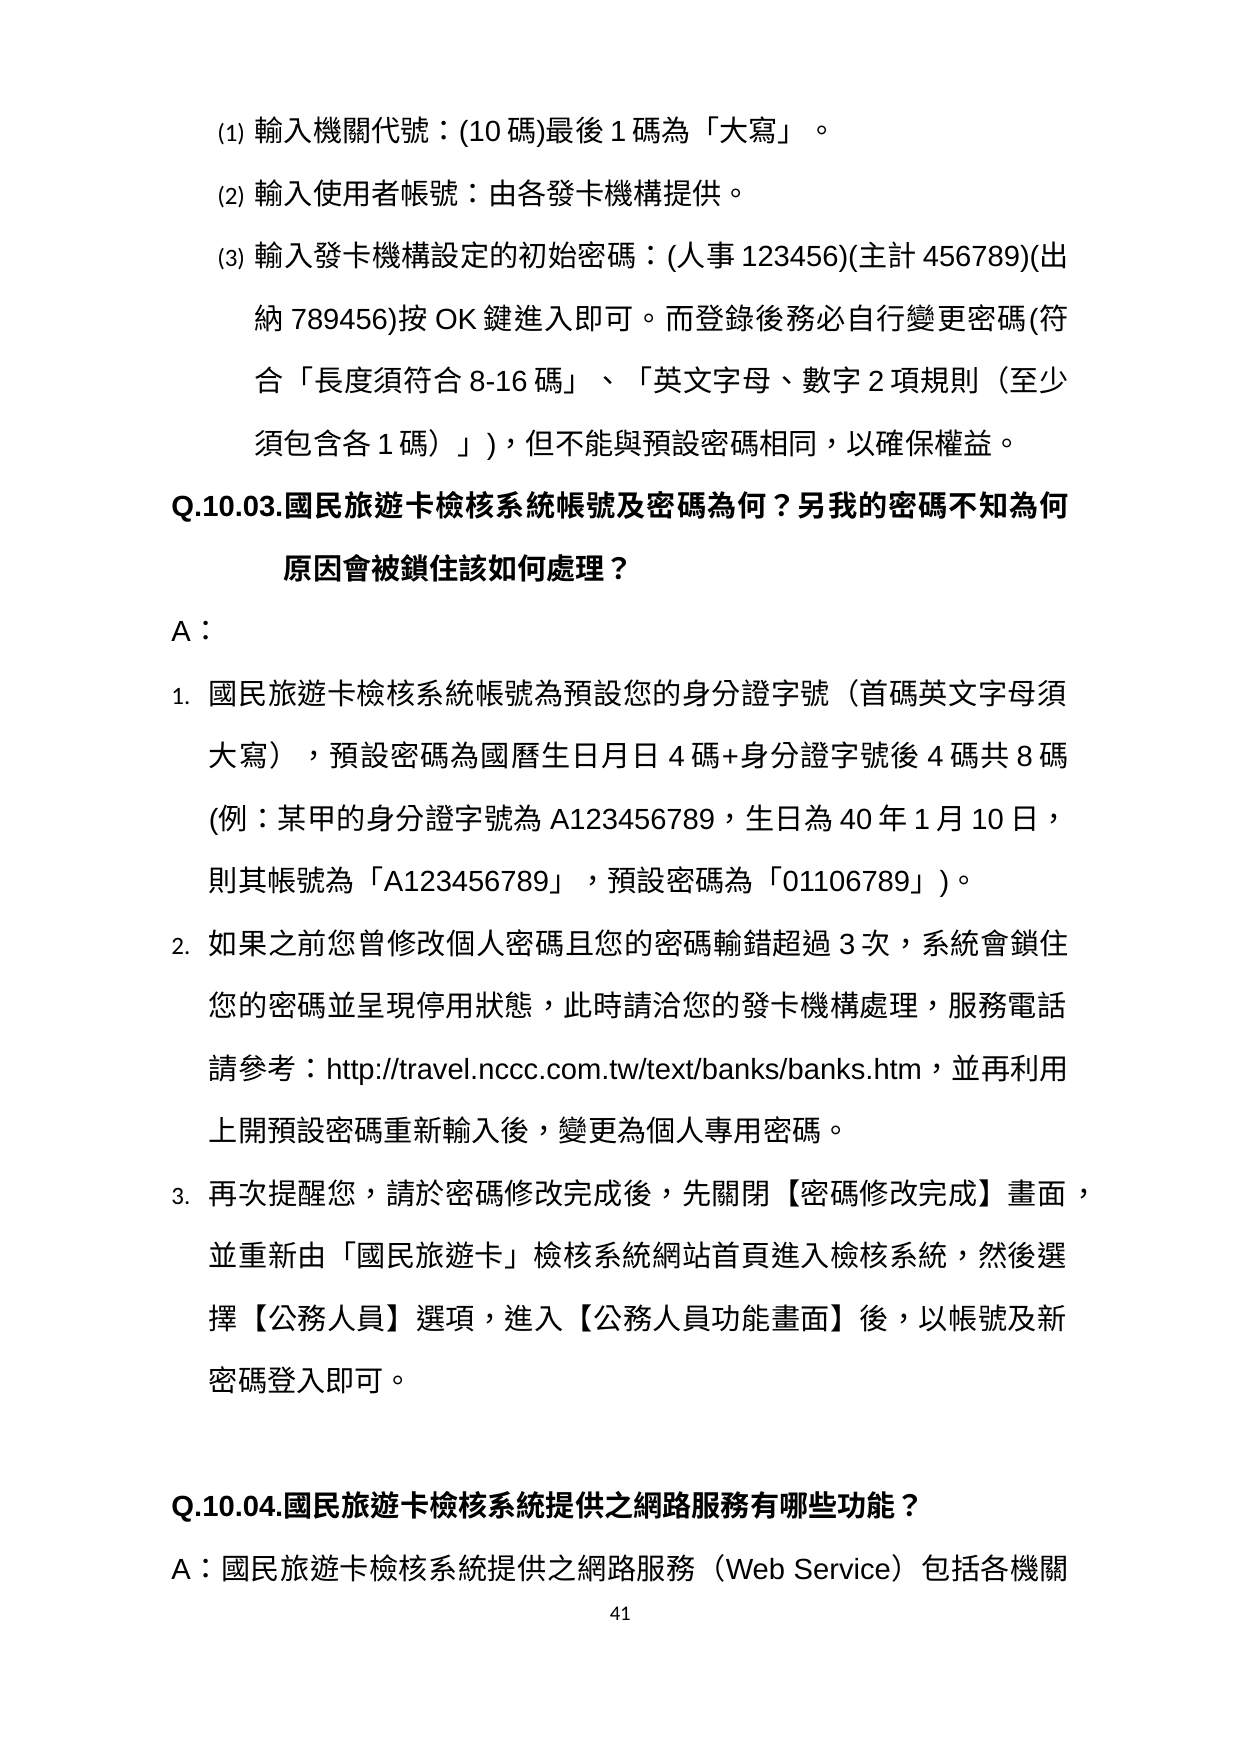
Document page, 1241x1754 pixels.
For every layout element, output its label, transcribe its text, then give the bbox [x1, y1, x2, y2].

text Q.10.03.國民旅遊卡檢核系統帳號及密碼為何？另我的密碼不知為何原因會被鎖住該如何處理？ [171, 462, 1069, 587]
text A： [171, 587, 1069, 650]
list 輸入發卡機構設定的初始密碼：(人事123456)(主計456789)(出納789456)按OK鍵進入即可。而登錄後務必自行變更密碼(符合「長度須符合8-16碼」、「英文字母、數字2項規則（至少須包含各1碼）」)，但不能與預設密碼相同，以確保權益。 [217, 212, 1069, 462]
text Q.10.04.國民旅遊卡檢核系統提供之網路服務有哪些功能？ [171, 1462, 1069, 1525]
list 再次提醒您，請於密碼修改完成後，先關閉【密碼修改完成】畫面，並重新由「國民旅遊卡」檢核系統網站首頁進入檢核系統，然後選擇【公務人員】選項，進入【公務人員功能畫面】後，以帳號及新密碼登入即可。 [171, 1150, 1069, 1400]
list 輸入使用者帳號：由各發卡機構提供。 [217, 150, 1069, 212]
list 輸入機關代號：(10碼)最後1碼為「大寫」。 [217, 87, 1069, 150]
list 如果之前您曾修改個人密碼且您的密碼輸錯超過3次，系統會鎖住您的密碼並呈現停用狀態，此時請洽您的發卡機構處理，服務電話請參考：http://travel.nccc.com.tw/text/banks/banks.htm，並再利用上開預設密碼重新輸入後，變更為個人專用密碼。 [171, 900, 1069, 1150]
text A：國民旅遊卡檢核系統提供之網路服務（Web Service）包括各機關 [171, 1525, 1069, 1587]
list 國民旅遊卡檢核系統帳號為預設您的身分證字號（首碼英文字母須大寫），預設密碼為國曆生日月日4碼+身分證字號後4碼共8碼(例：某甲的身分證字號為A123456789，生日為40年1月10日，則其帳號為「A123456789」，預設密碼為「01106789」)。 [171, 650, 1069, 900]
